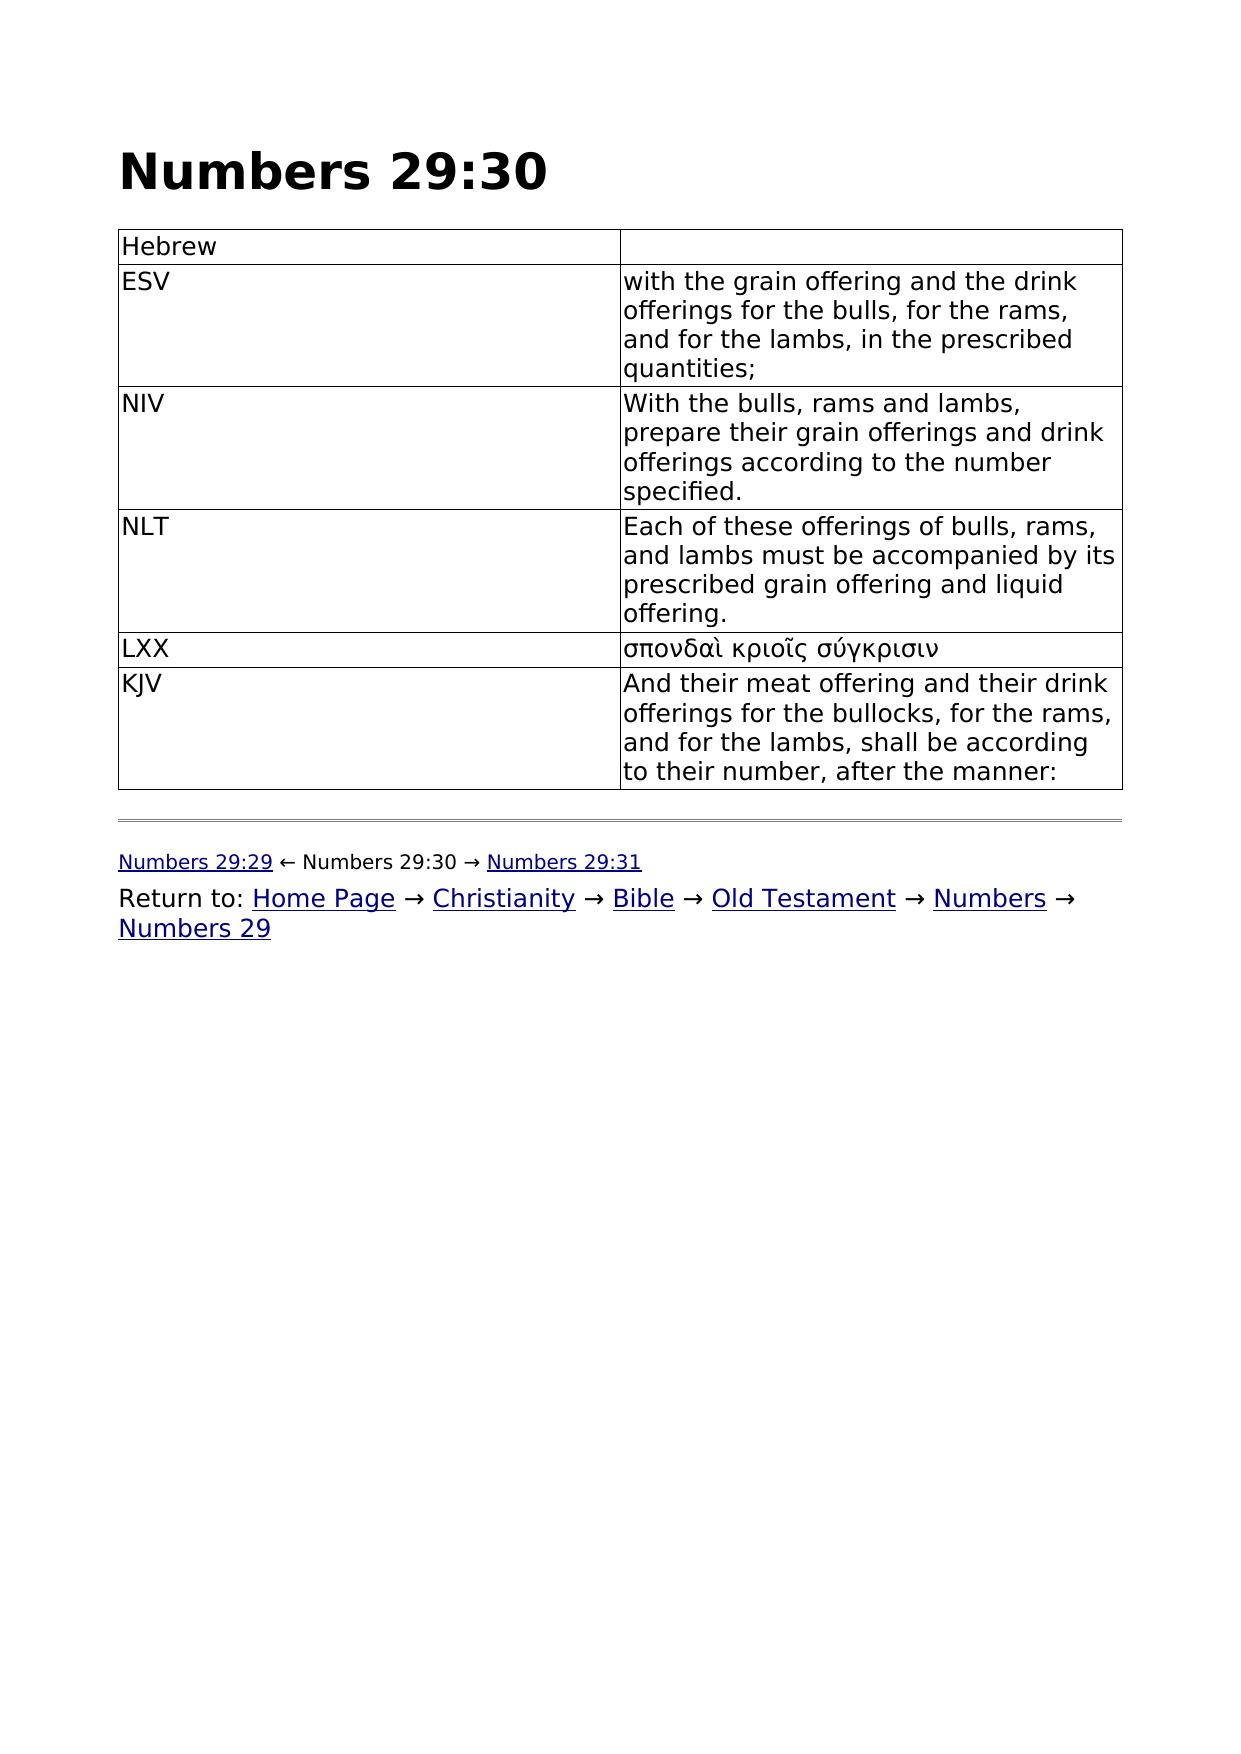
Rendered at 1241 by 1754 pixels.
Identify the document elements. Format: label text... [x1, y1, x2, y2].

table_header Hebrew [119, 230, 620, 264]
table_cell σπονδαὶ κριοῖς σύγκρισιν [621, 633, 1122, 667]
subtitle Numbers 29:30 [118, 143, 1122, 201]
table_cell LXX [119, 633, 620, 667]
table_cell ESV [119, 265, 620, 386]
table_cell NIV [119, 387, 620, 509]
table_cell With the bulls, rams and lambs, prepare their grain offerings and drink offerings according to the number specified. [621, 387, 1122, 509]
table_cell Each of these offerings of bulls, rams, and lambs must be accompanied by its prescribed grain offering and liquid offering. [621, 510, 1122, 632]
table_header [621, 230, 1122, 264]
table_cell And their meat offering and their drink offerings for the bullocks, for the rams, and for the lambs, shall be according to their number, after the manner: [621, 668, 1122, 789]
table_cell with the grain offering and the drink offerings for the bulls, for the rams, and for the lambs, in the prescribed quantities; [621, 265, 1122, 386]
text Numbers 29:29 ← Numbers 29:30 → Numbers 29:31 [118, 851, 1122, 884]
table_cell KJV [119, 668, 620, 789]
text Return to: Home Page → Christianity → Bible → Old Testament → Numbers → Numbers 29 [118, 884, 1122, 943]
table_cell NLT [119, 510, 620, 632]
